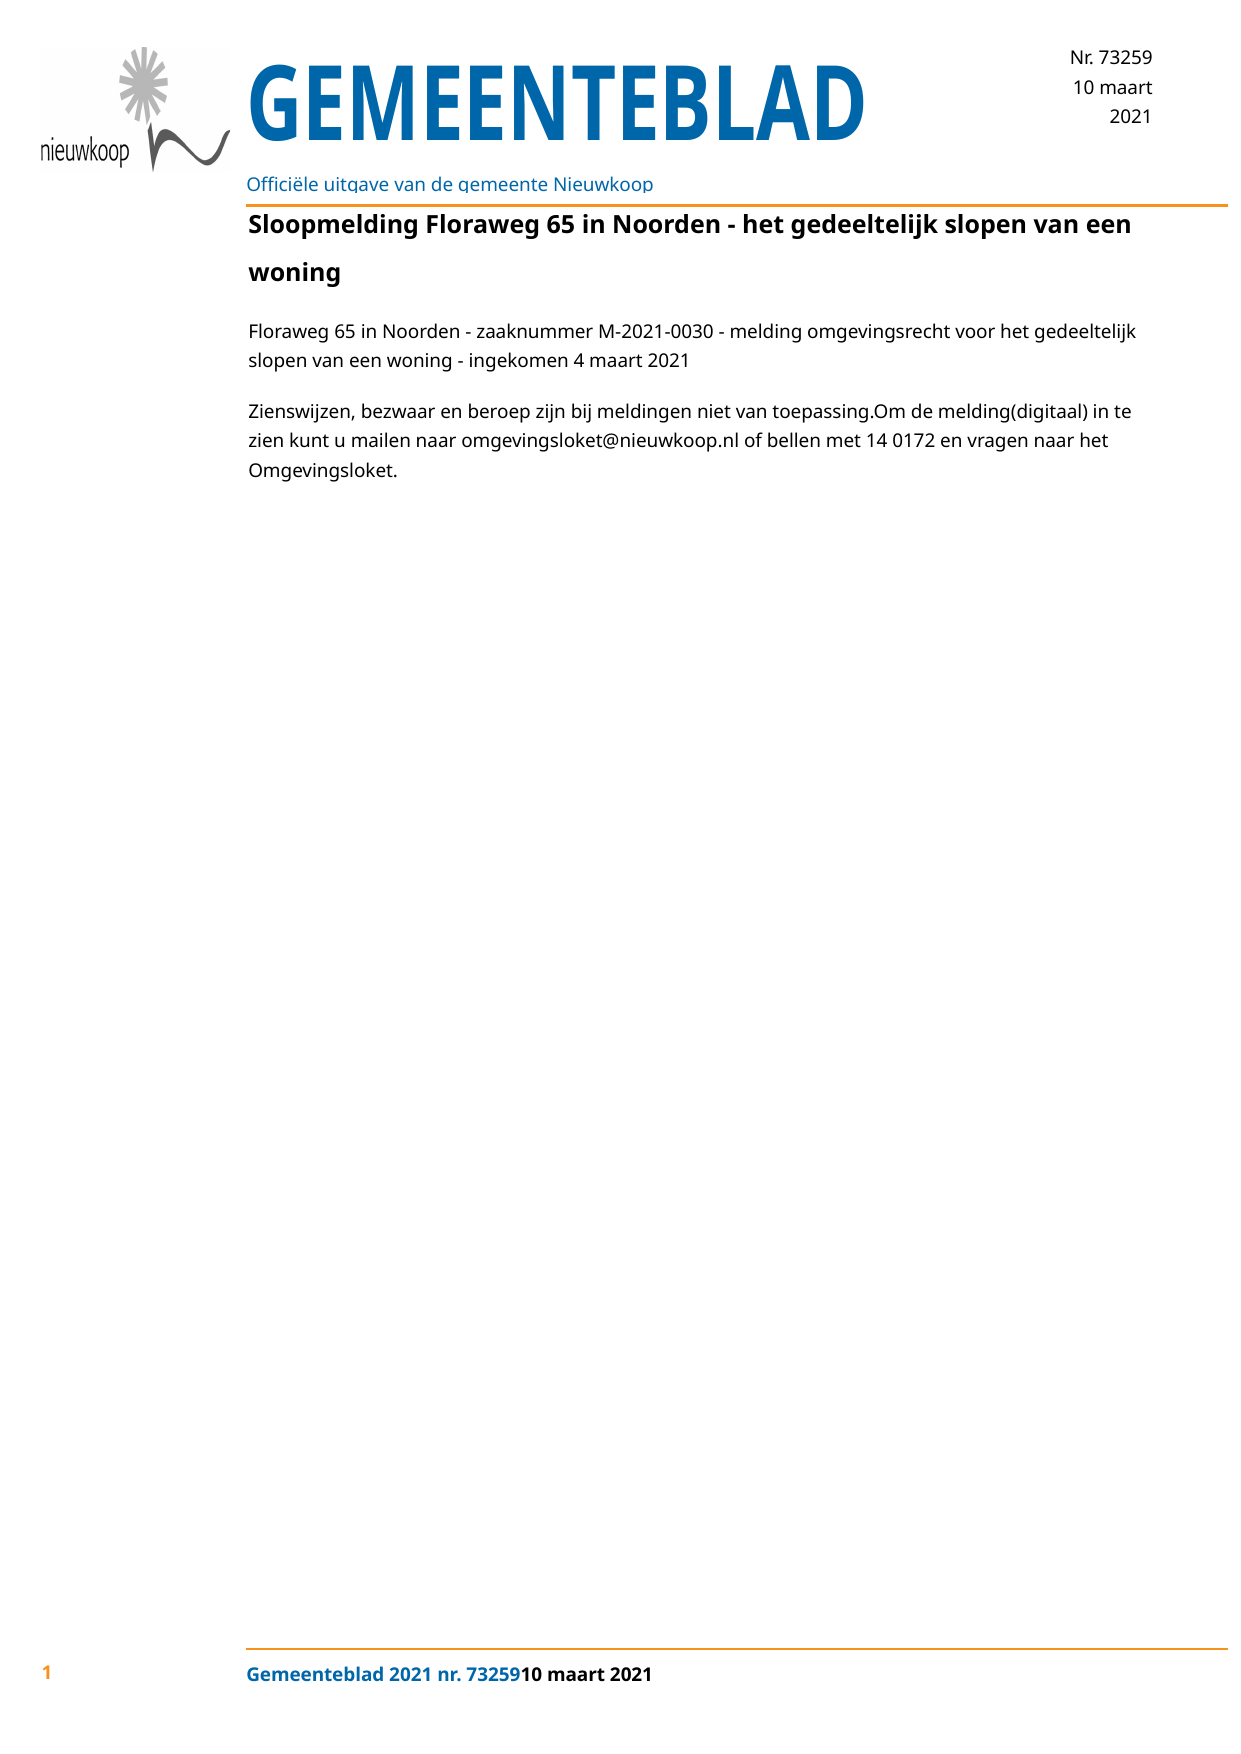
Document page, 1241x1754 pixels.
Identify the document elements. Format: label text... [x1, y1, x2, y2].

picture [41, 47, 231, 172]
text Zienswijzen, bezwaar en beroep zijn bij meldingen niet van toepassing.Om de melding(digitaal) in te zien kunt u mailen naar omgevingsloket@nieuwkoop.nl of bellen met 14 0172 en vragen naar het Omgevingsloket. [248, 398, 1152, 483]
text Floraweg 65 in Noorden - zaaknummer M-2021-0030 - melding omgevingsrecht voor het gedeeltelijk slopen van een woning - ingekomen 4 maart 2021 [248, 318, 1152, 373]
text Sloopmelding Floraweg 65 in Noorden - het gedeeltelijk slopen van een woning [248, 207, 1152, 288]
